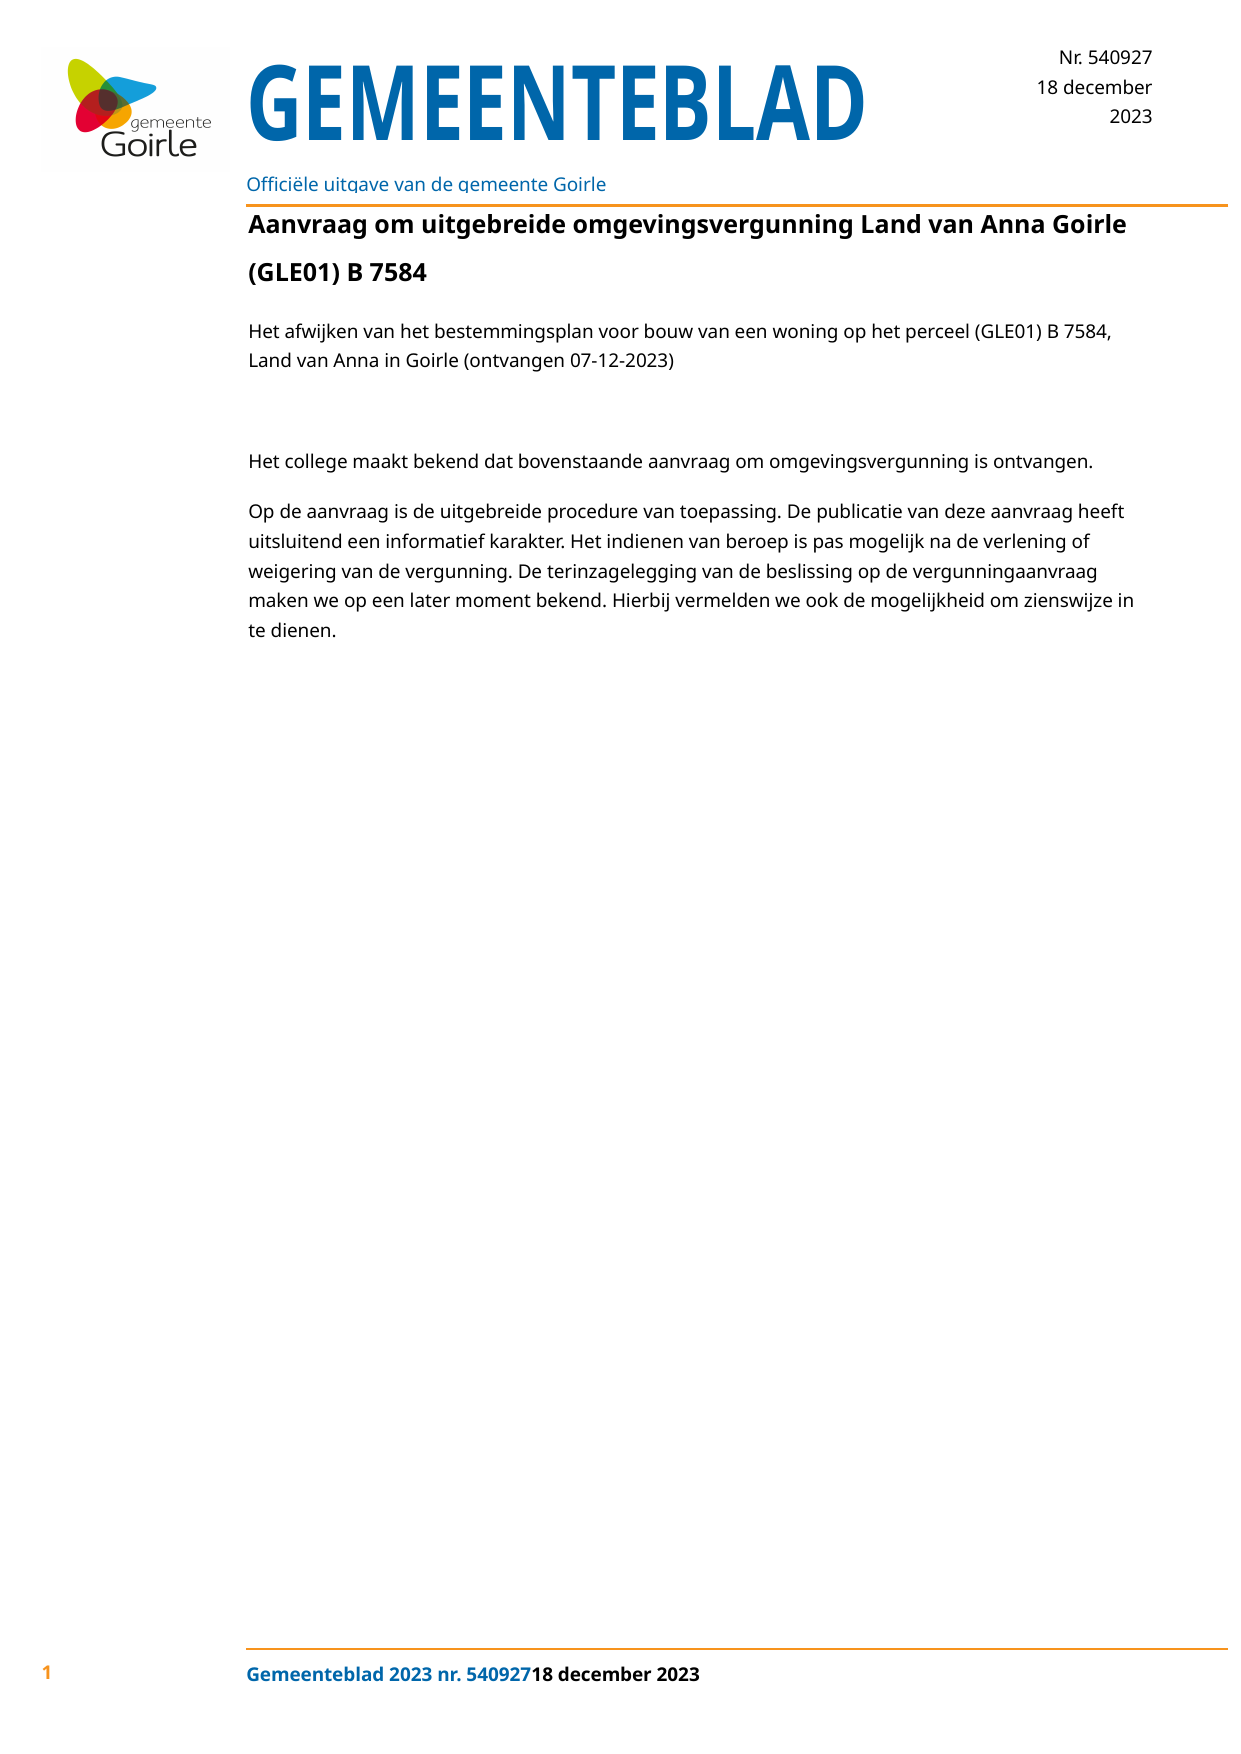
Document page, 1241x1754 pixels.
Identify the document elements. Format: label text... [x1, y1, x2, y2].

text Op de aanvraag is de uitgebreide procedure van toepassing. De publicatie van deze aanvraag heeft uitsluitend een informatief karakter. Het indienen van beroep is pas mogelijk na de verlening of weigering van de vergunning. De terinzagelegging van de beslissing op de vergunningaanvraag maken we op een later moment bekend. Hierbij vermelden we ook de mogelijkheid om zienswijze in te dienen. [248, 499, 1152, 643]
picture [41, 47, 231, 172]
text Het college maakt bekend dat bovenstaande aanvraag om omgevingsvergunning is ontvangen. [248, 448, 1152, 474]
text Aanvraag om uitgebreide omgevingsvergunning Land van Anna Goirle (GLE01) B 7584 [248, 207, 1152, 288]
text Het afwijken van het bestemmingsplan voor bouw van een woning op het perceel (GLE01) B 7584, Land van Anna in Goirle (ontvangen 07-12-2023) [248, 318, 1152, 373]
